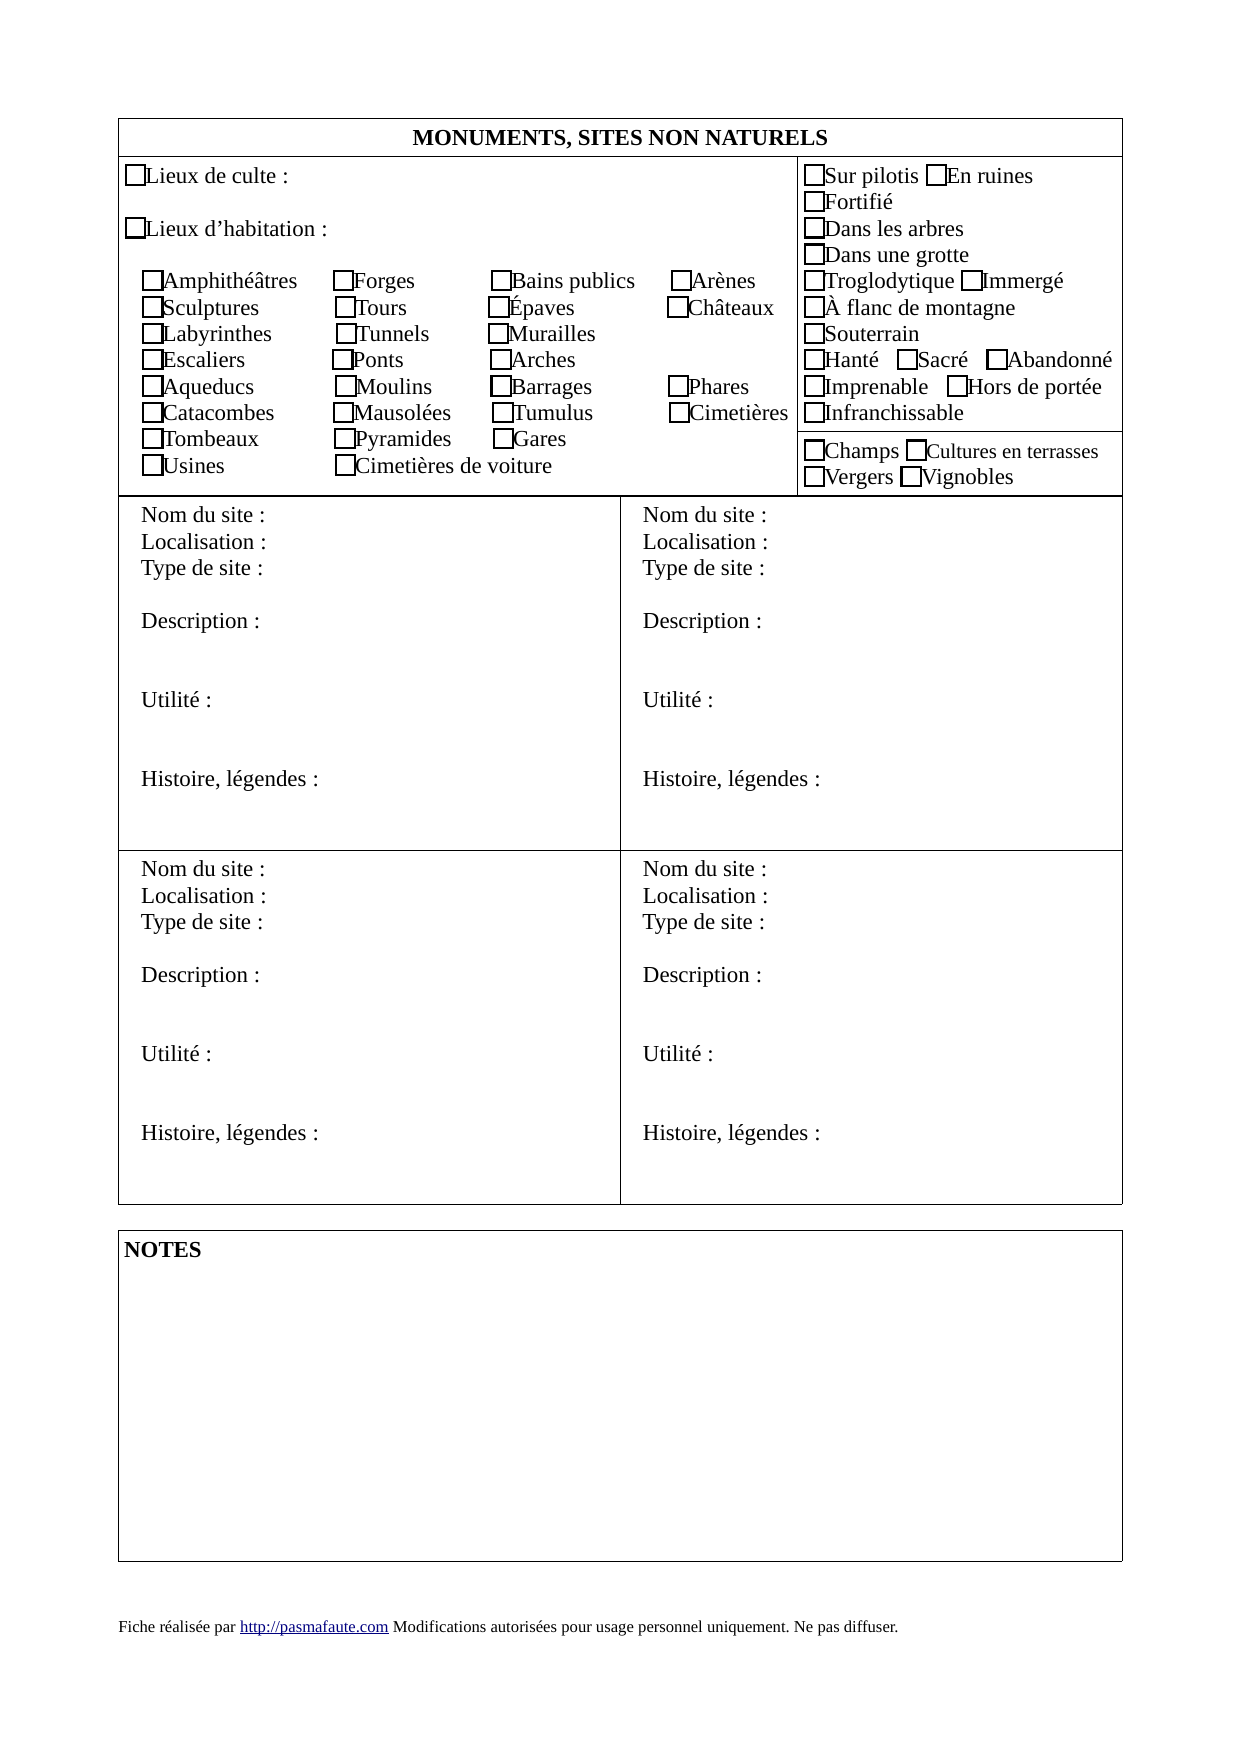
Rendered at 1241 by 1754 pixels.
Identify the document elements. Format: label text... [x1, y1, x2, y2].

table_header MONUMENTS, SITES NON NATURELS [119, 119, 1122, 156]
table_header Nom du site : Localisation : Type de site : Description : Utilité : Histoire, légendes : [119, 497, 620, 850]
table_header Nom du site : Localisation : Type de site : Description : Utilité : Histoire, légendes : [621, 497, 1122, 850]
table_header NOTES [119, 1231, 1122, 1561]
table_cell Lieux de culte : Lieux d’habitation : Amphithéâtres Forges Bains publics Arènes Sculptures Tours Épaves Châteaux Labyrinthes Tunnels Murailles Escaliers Ponts Arches Aqueducs Moulins Barrages Phares Catacombes Mausolées Tumulus Cimetières Tombeaux Pyramides Gares Usines Cimetières de voiture [119, 157, 797, 495]
table_cell Sur pilotis En ruines Fortifié Dans les arbres Dans une grotte Troglodytique Immergé À flanc de montagne Souterrain Hanté Sacré Abandonné Imprenable Hors de portée Infranchissable [798, 157, 1122, 431]
table_cell Nom du site : Localisation : Type de site : Description : Utilité : Histoire, légendes : [119, 851, 620, 1204]
table_cell Nom du site : Localisation : Type de site : Description : Utilité : Histoire, légendes : [621, 851, 1122, 1204]
table_cell Champs Cultures en terrasses Vergers Vignobles [798, 432, 1122, 495]
